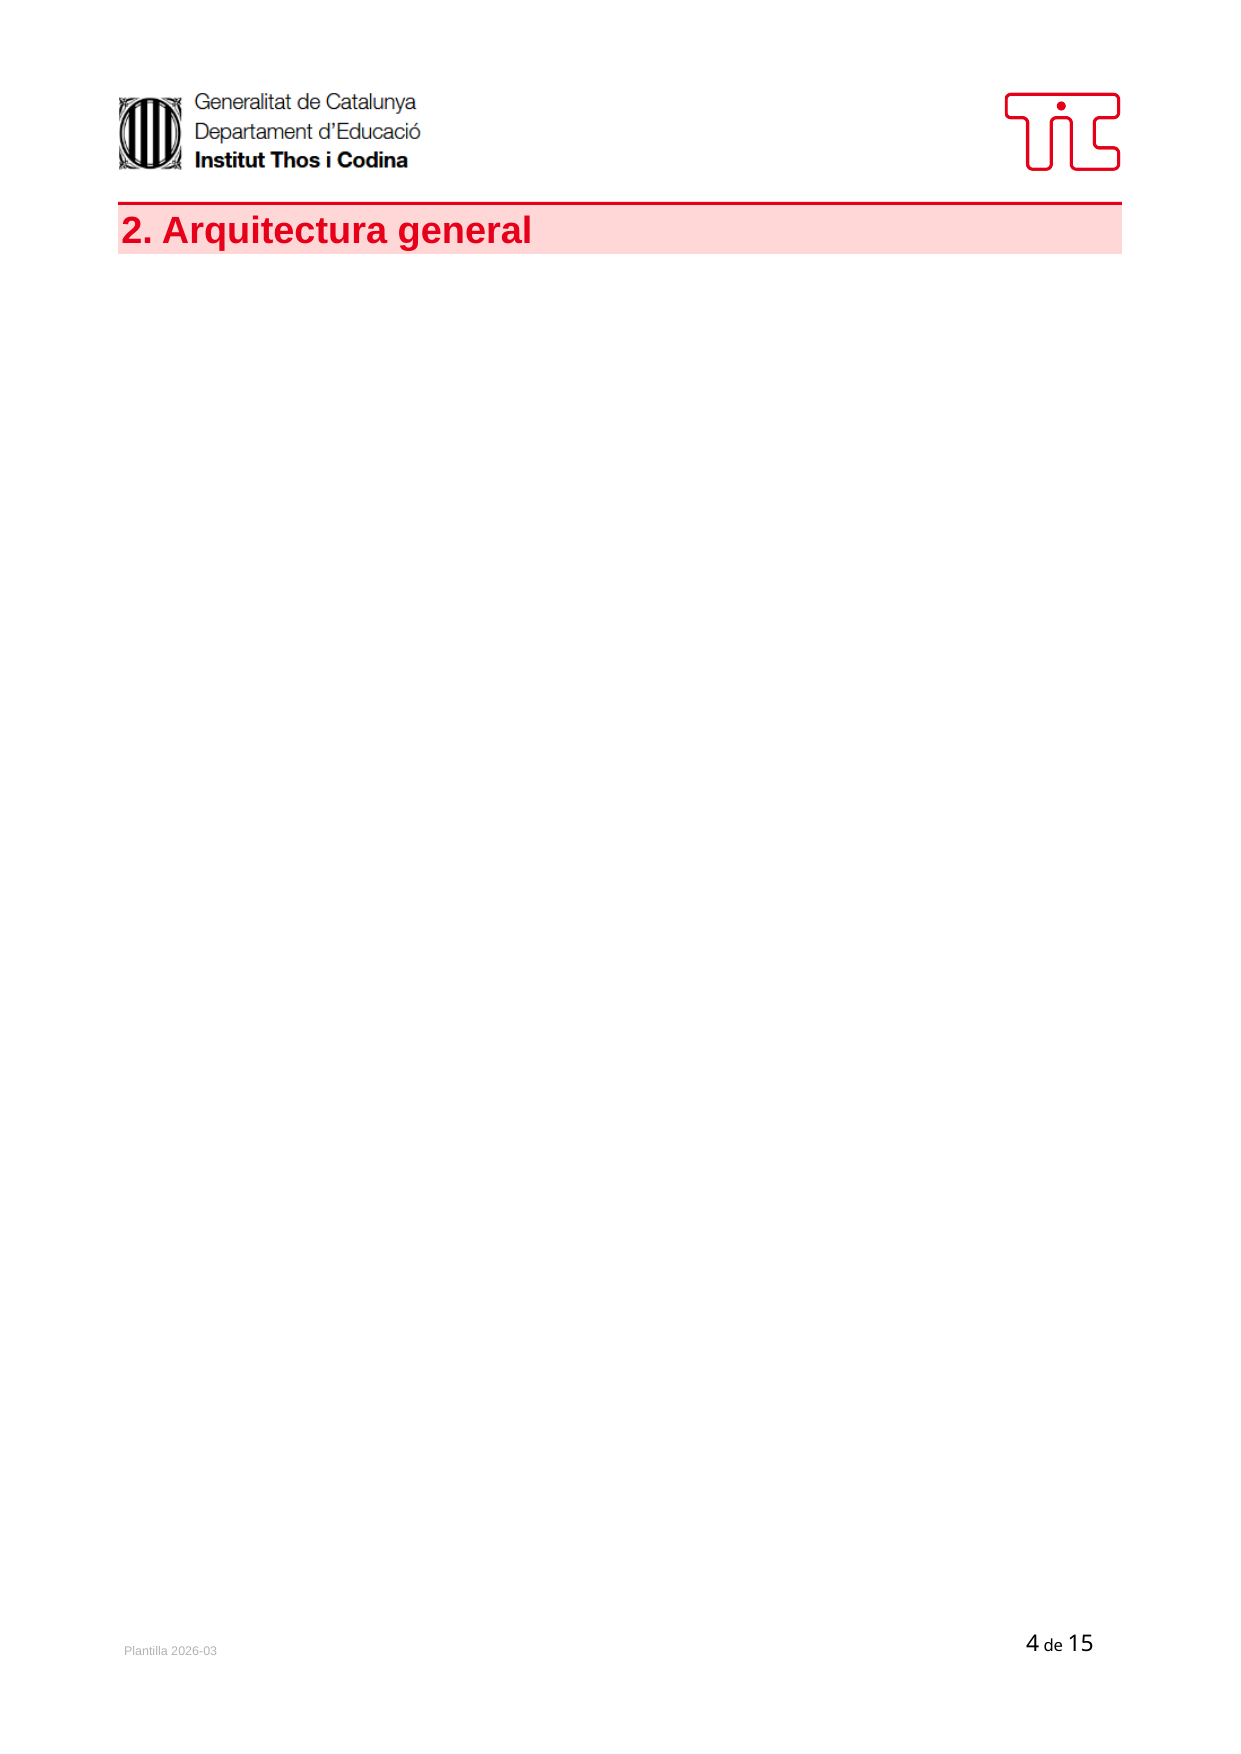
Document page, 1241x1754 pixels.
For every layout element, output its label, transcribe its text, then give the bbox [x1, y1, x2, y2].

subtitle 2. Arquitectura general [118, 205, 1122, 254]
picture [118, 92, 422, 171]
picture [1004, 92, 1123, 171]
